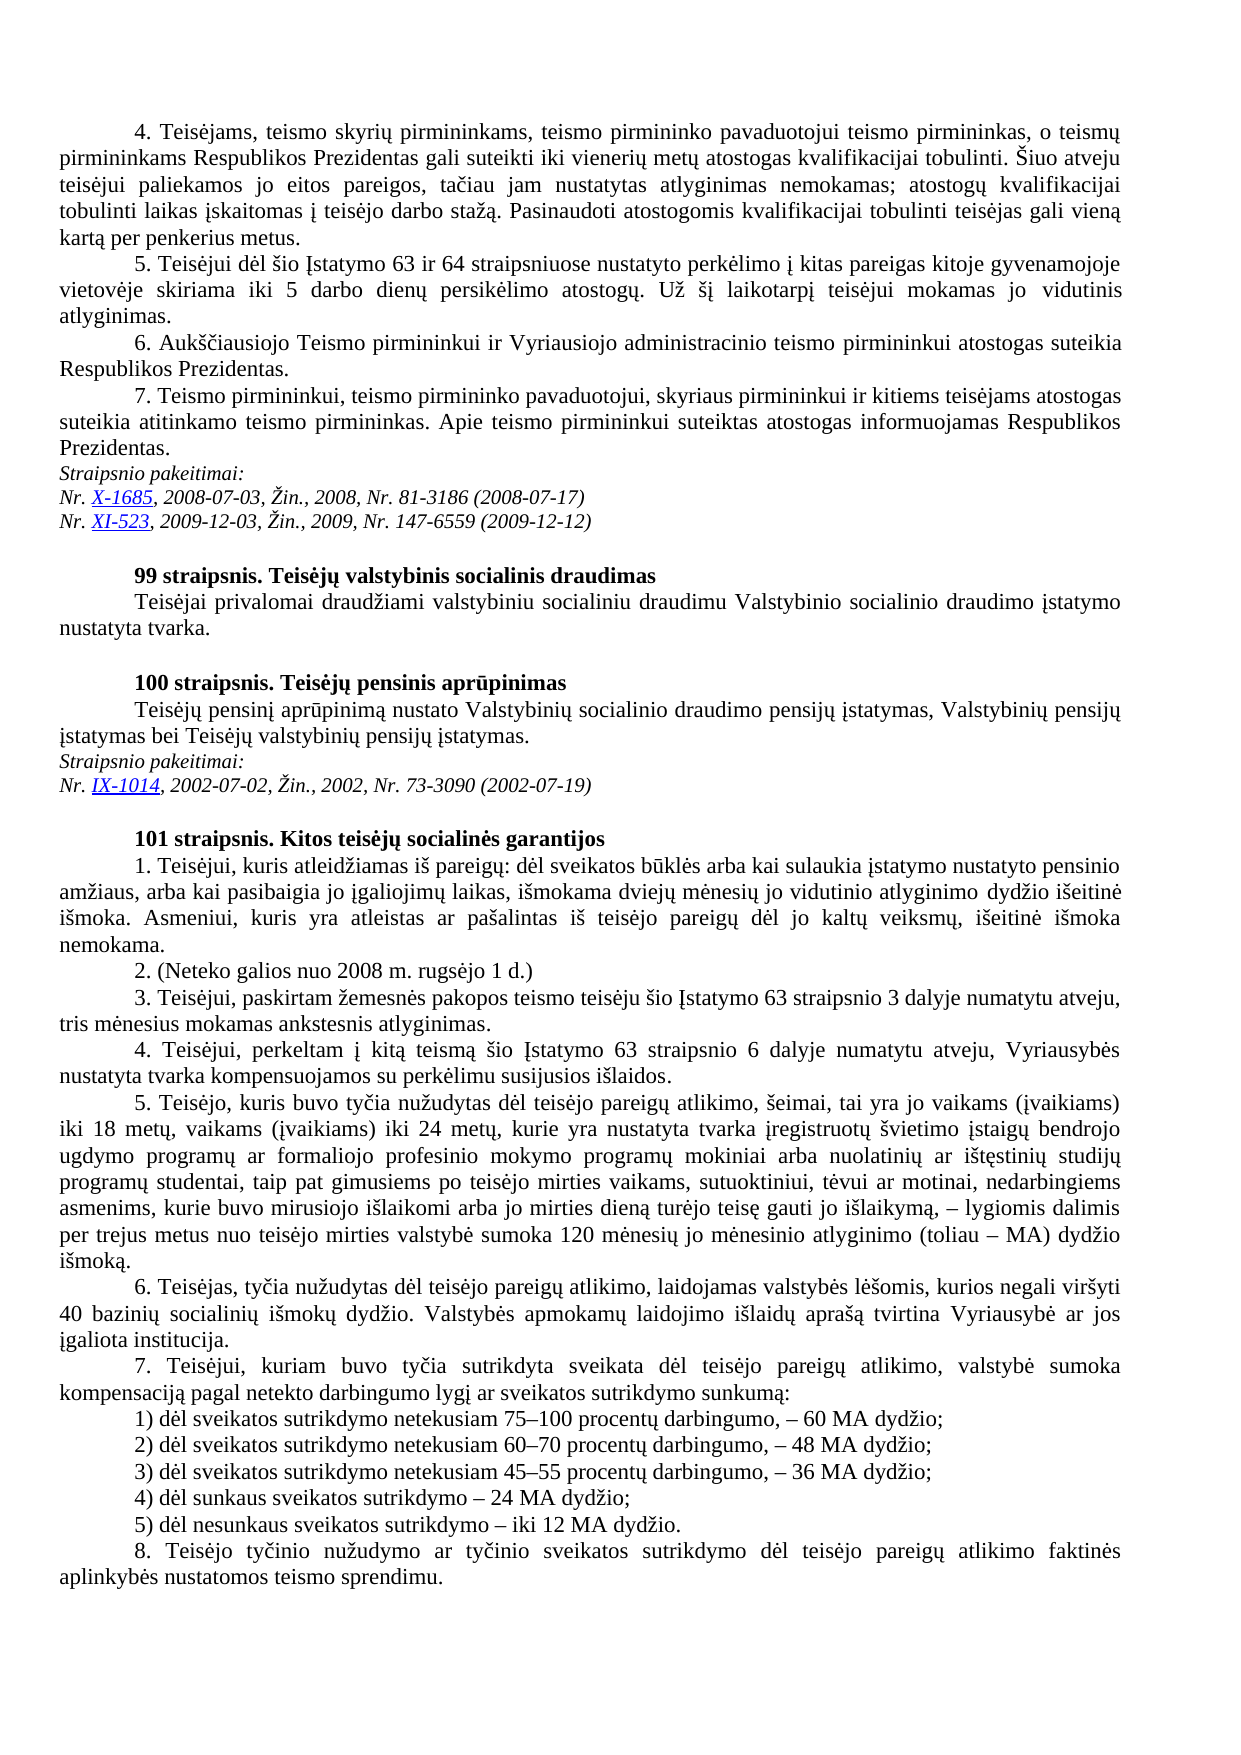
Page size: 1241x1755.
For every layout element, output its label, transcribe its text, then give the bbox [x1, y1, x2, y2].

text 1. Teisėjui, kuris atleidžiamas iš pareigų: dėl sveikatos būklės arba kai sulaukia įstatymo nustatyto pensinio amžiaus, arba kai pasibaigia jo įgaliojimų laikas, išmokama dviejų mėnesių jo vidutinio atlyginimo dydžio išeitinė išmoka. Asmeniui, kuris yra atleistas ar pašalintas iš teisėjo pareigų dėl jo kaltų veiksmų, išeitinė išmoka nemokama. [59, 852, 1122, 957]
text 5. Teisėjo, kuris buvo tyčia nužudytas dėl teisėjo pareigų atlikimo, šeimai, tai yra jo vaikams (įvaikiams) iki 18 metų, vaikams (įvaikiams) iki 24 metų, kurie yra nustatyta tvarka įregistruotų švietimo įstaigų bendrojo ugdymo programų ar formaliojo profesinio mokymo programų mokiniai arba nuolatinių ar ištęstinių studijų programų studentai, taip pat gimusiems po teisėjo mirties vaikams, sutuoktiniui, tėvui ar motinai, nedarbingiems asmenims, kurie buvo mirusiojo išlaikomi arba jo mirties dieną turėjo teisę gauti jo išlaikymą, – lygiomis dalimis per trejus metus nuo teisėjo mirties valstybė sumoka 120 mėnesių jo mėnesinio atlyginimo (toliau – MA) dydžio išmoką. [59, 1089, 1122, 1273]
text 1) dėl sveikatos sutrikdymo netekusiam 75–100 procentų darbingumo, – 60 MA dydžio; [59, 1405, 1122, 1432]
text Nr. XI-523, 2009-12-03, Žin., 2009, Nr. 147-6559 (2009-12-12) [59, 509, 1122, 533]
text Straipsnio pakeitimai: [59, 461, 1122, 485]
text 7. Teisėjui, kuriam buvo tyčia sutrikdyta sveikata dėl teisėjo pareigų atlikimo, valstybė sumoka kompensaciją pagal netekto darbingumo lygį ar sveikatos sutrikdymo sunkumą: [59, 1352, 1122, 1405]
text Teisėjai privalomai draudžiami valstybiniu socialiniu draudimu Valstybinio socialinio draudimo įstatymo nustatyta tvarka. [59, 588, 1122, 641]
text 101 straipsnis. Kitos teisėjų socialinės garantijos [59, 825, 1122, 852]
text 100 straipsnis. Teisėjų pensinis aprūpinimas [59, 669, 1122, 696]
text Teisėjų pensinį aprūpinimą nustato Valstybinių socialinio draudimo pensijų įstatymas, Valstybinių pensijų įstatymas bei Teisėjų valstybinių pensijų įstatymas. [59, 696, 1122, 748]
text 2) dėl sveikatos sutrikdymo netekusiam 60–70 procentų darbingumo, – 48 MA dydžio; [59, 1432, 1122, 1458]
text 8. Teisėjo tyčinio nužudymo ar tyčinio sveikatos sutrikdymo dėl teisėjo pareigų atlikimo faktinės aplinkybės nustatomos teismo sprendimu. [59, 1537, 1122, 1590]
text 4. Teisėjams, teismo skyrių pirmininkams, teismo pirmininko pavaduotojui teismo pirmininkas, o teismų pirmininkams Respublikos Prezidentas gali suteikti iki vienerių metų atostogas kvalifikacijai tobulinti. Šiuo atveju teisėjui paliekamos jo eitos pareigos, tačiau jam nustatytas atlyginimas nemokamas; atostogų kvalifikacijai tobulinti laikas įskaitomas į teisėjo darbo stažą. Pasinaudoti atostogomis kvalifikacijai tobulinti teisėjas gali vieną kartą per penkerius metus. [59, 118, 1122, 250]
text 6. Teisėjas, tyčia nužudytas dėl teisėjo pareigų atlikimo, laidojamas valstybės lėšomis, kurios negali viršyti 40 bazinių socialinių išmokų dydžio. Valstybės apmokamų laidojimo išlaidų aprašą tvirtina Vyriausybė ar jos įgaliota institucija. [59, 1273, 1122, 1352]
text 5. Teisėjui dėl šio Įstatymo 63 ir 64 straipsniuose nustatyto perkėlimo į kitas pareigas kitoje gyvenamojoje vietovėje skiriama iki 5 darbo dienų persikėlimo atostogų. Už šį laikotarpį teisėjui mokamas jo vidutinis atlyginimas. [59, 250, 1122, 329]
text 99 straipsnis. Teisėjų valstybinis socialinis draudimas [59, 562, 1122, 588]
text 2. (Neteko galios nuo 2008 m. rugsėjo 1 d.) [59, 957, 1122, 983]
text 4) dėl sunkaus sveikatos sutrikdymo – 24 MA dydžio; [59, 1484, 1122, 1511]
text 3. Teisėjui, paskirtam žemesnės pakopos teismo teisėju šio Įstatymo 63 straipsnio 3 dalyje numatytu atveju, tris mėnesius mokamas ankstesnis atlyginimas. [59, 983, 1122, 1036]
text 6. Aukščiausiojo Teismo pirmininkui ir Vyriausiojo administracinio teismo pirmininkui atostogas suteikia Respublikos Prezidentas. [59, 329, 1122, 382]
text 5) dėl nesunkaus sveikatos sutrikdymo – iki 12 MA dydžio. [59, 1511, 1122, 1537]
text Nr. X-1685, 2008-07-03, Žin., 2008, Nr. 81-3186 (2008-07-17) [59, 485, 1122, 509]
text 3) dėl sveikatos sutrikdymo netekusiam 45–55 procentų darbingumo, – 36 MA dydžio; [59, 1458, 1122, 1484]
text Nr. IX-1014, 2002-07-02, Žin., 2002, Nr. 73-3090 (2002-07-19) [59, 773, 1122, 797]
text 4. Teisėjui, perkeltam į kitą teismą šio Įstatymo 63 straipsnio 6 dalyje numatytu atveju, Vyriausybės nustatyta tvarka kompensuojamos su perkėlimu susijusios išlaidos. [59, 1036, 1122, 1089]
text 7. Teismo pirmininkui, teismo pirmininko pavaduotojui, skyriaus pirmininkui ir kitiems teisėjams atostogas suteikia atitinkamo teismo pirmininkas. Apie teismo pirmininkui suteiktas atostogas informuojamas Respublikos Prezidentas. [59, 382, 1122, 461]
text Straipsnio pakeitimai: [59, 748, 1122, 773]
